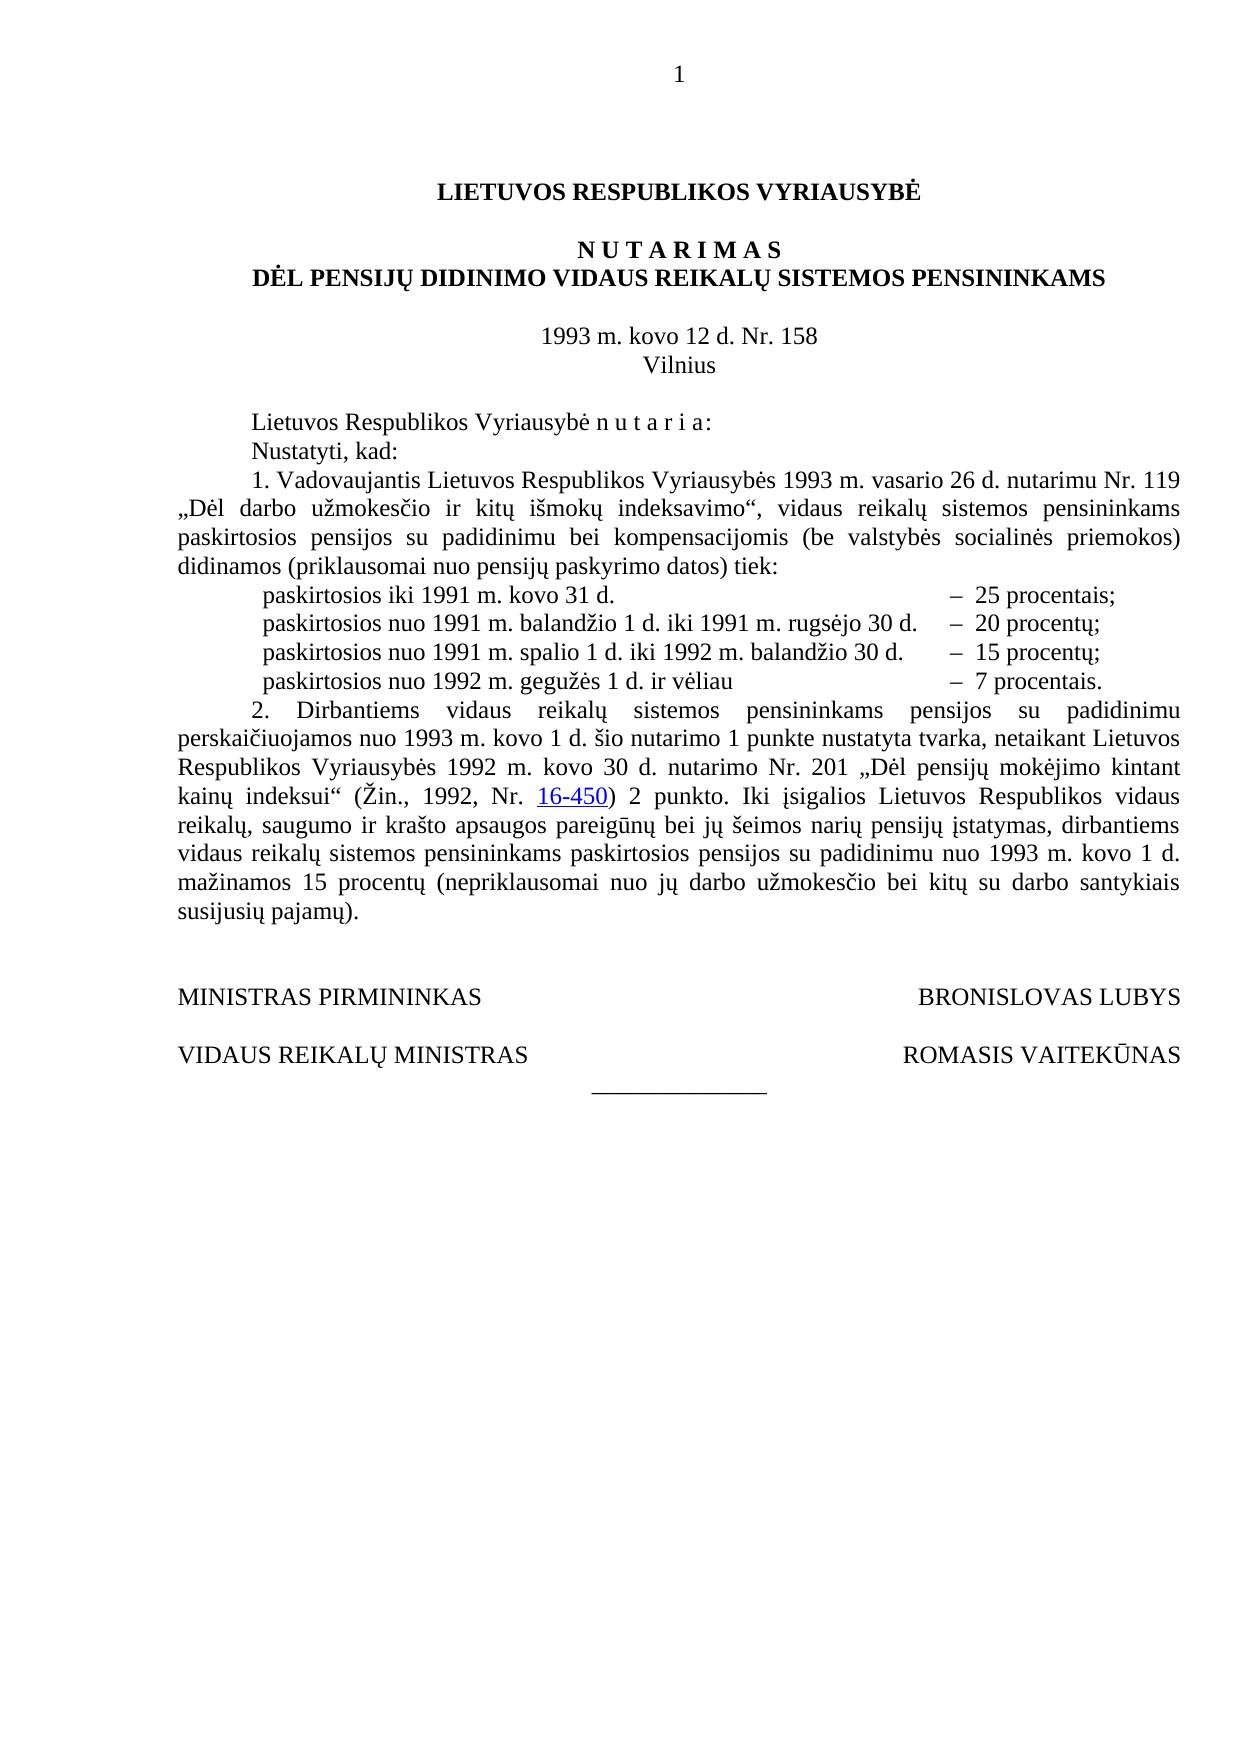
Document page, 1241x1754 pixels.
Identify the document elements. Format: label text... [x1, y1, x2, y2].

table_header paskirtosios iki 1991 m. kovo 31 d. [177, 580, 938, 608]
table_header 25 procentais; [964, 580, 1181, 608]
table_cell – [939, 609, 963, 637]
table_cell 15 procentų; [964, 637, 1181, 666]
text DĖL PENSIJŲ DIDINIMO VIDAUS REIKALŲ SISTEMOS PENSININKAMS [177, 263, 1181, 292]
table_header – [939, 580, 963, 608]
text Lietuvos Respublikos Vyriausybė nutaria: [177, 407, 1181, 436]
table_cell 20 procentų; [964, 609, 1181, 637]
table_cell – [939, 666, 963, 695]
text ______________ [177, 1068, 1181, 1097]
text VIDAUS REIKALŲ MINISTRAS ROMASIS VAITEKŪNAS [177, 1040, 1181, 1068]
text LIETUVOS RESPUBLIKOS VYRIAUSYBĖ [177, 177, 1181, 206]
text N U T A R I M A S [177, 235, 1181, 263]
text 2. Dirbantiems vidaus reikalų sistemos pensininkams pensijos su padidinimu perskaičiuojamos nuo 1993 m. kovo 1 d. šio nutarimo 1 punkte nustatyta tvarka, netaikant Lietuvos Respublikos Vyriausybės 1992 m. kovo 30 d. nutarimo Nr. 201 „Dėl pensijų mokėjimo kintant kainų indeksui“ (Žin., 1992, Nr. 16-450) 2 punkto. Iki įsigalios Lietuvos Respublikos vidaus reikalų, saugumo ir krašto apsaugos pareigūnų bei jų šeimos narių pensijų įstatymas, dirbantiems vidaus reikalų sistemos pensininkams paskirtosios pensijos su padidinimu nuo 1993 m. kovo 1 d. mažinamos 15 procentų (nepriklausomai nuo jų darbo užmokesčio bei kitų su darbo santykiais susijusių pajamų). [177, 695, 1181, 925]
table_cell paskirtosios nuo 1992 m. gegužės 1 d. ir vėliau [177, 666, 938, 695]
text Vilnius [177, 350, 1181, 378]
text MINISTRAS PIRMININKAS BRONISLOVAS LUBYS [177, 982, 1181, 1011]
table_cell 7 procentais. [964, 666, 1181, 695]
text 1993 m. kovo 12 d. Nr. 158 [177, 321, 1181, 350]
text 1. Vadovaujantis Lietuvos Respublikos Vyriausybės 1993 m. vasario 26 d. nutarimu Nr. 119 „Dėl darbo užmokesčio ir kitų išmokų indeksavimo“, vidaus reikalų sistemos pensininkams paskirtosios pensijos su padidinimu bei kompensacijomis (be valstybės socialinės priemokos) didinamos (priklausomai nuo pensijų paskyrimo datos) tiek: [177, 465, 1181, 580]
text Nustatyti, kad: [177, 436, 1181, 465]
table_cell paskirtosios nuo 1991 m. spalio 1 d. iki 1992 m. balandžio 30 d. [177, 637, 938, 666]
table_cell paskirtosios nuo 1991 m. balandžio 1 d. iki 1991 m. rugsėjo 30 d. [177, 609, 938, 637]
table_cell – [939, 637, 963, 666]
